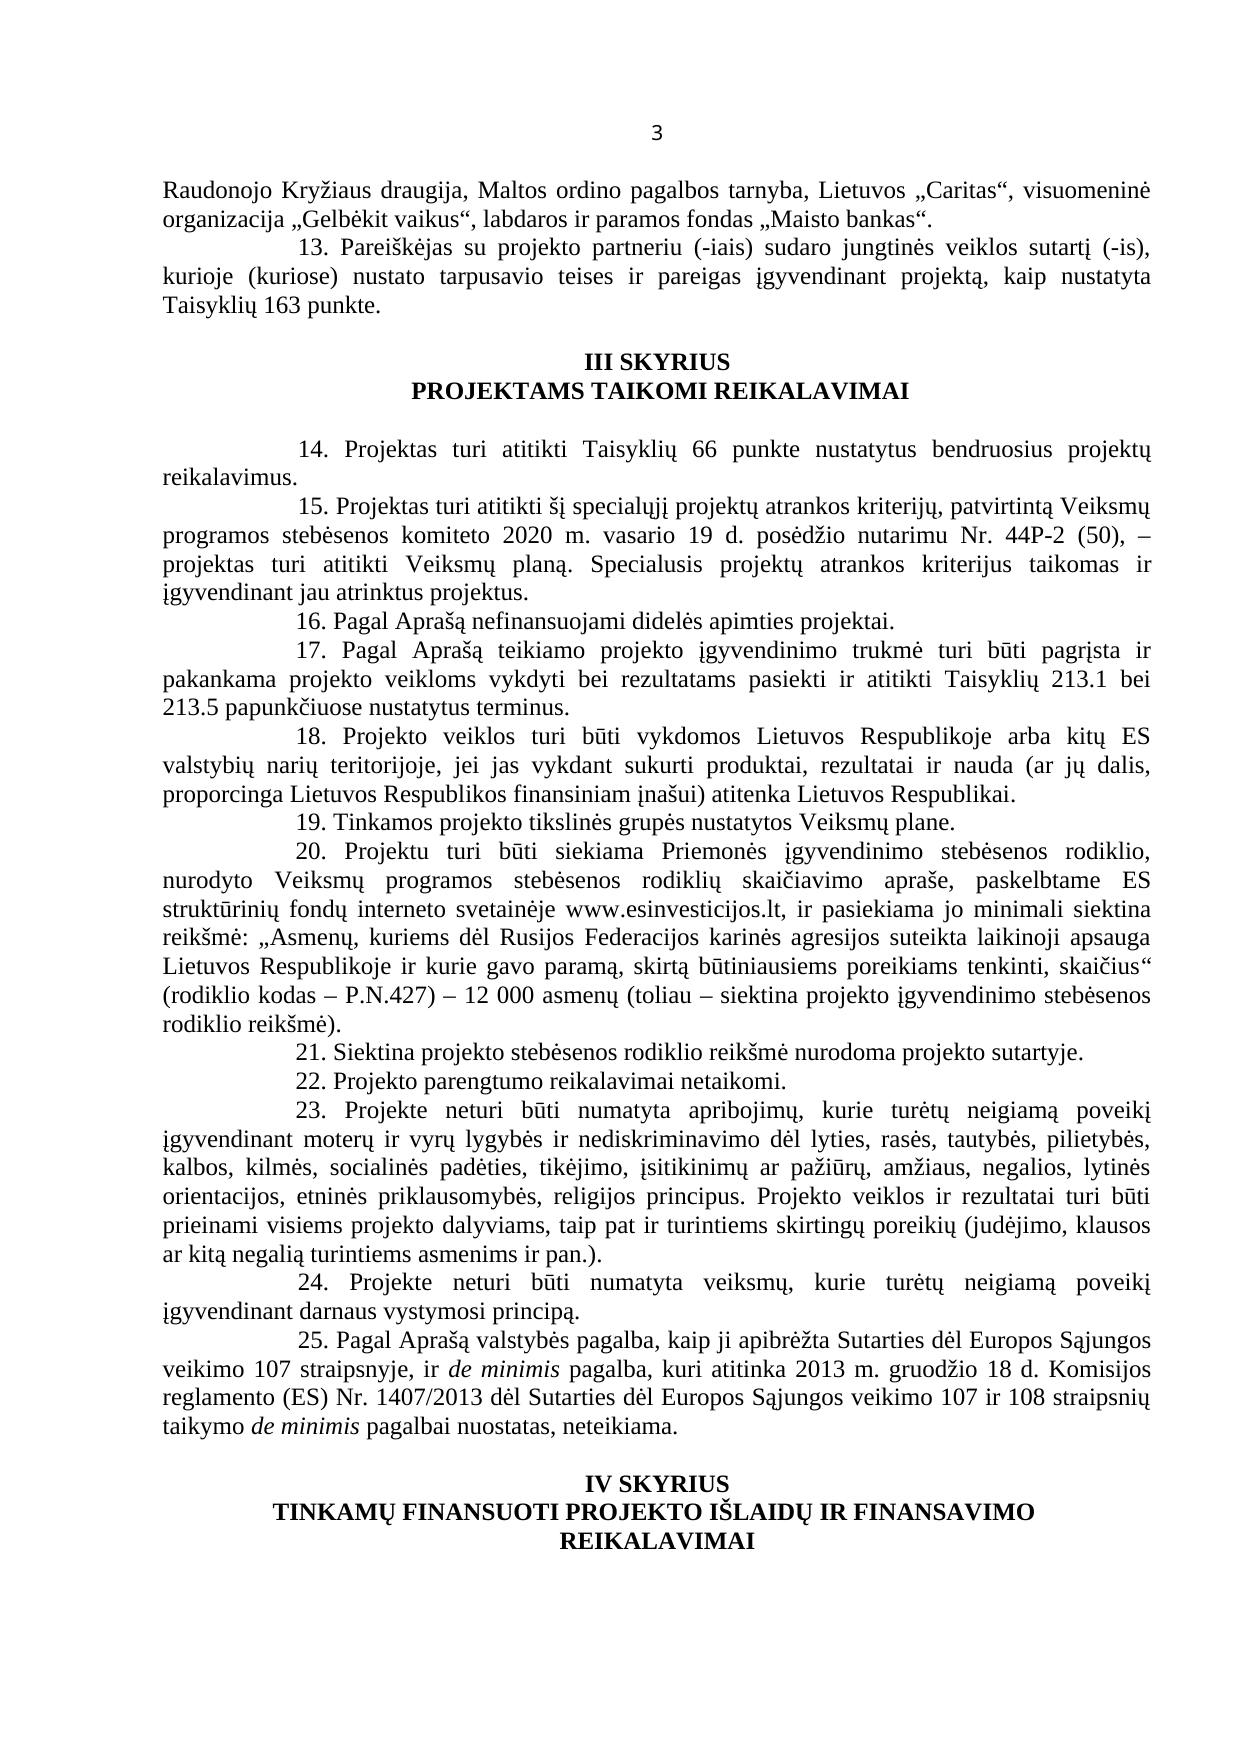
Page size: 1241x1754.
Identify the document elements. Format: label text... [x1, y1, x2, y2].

text 24. Projekte neturi būti numatyta veiksmų, kurie turėtų neigiamą poveikį įgyvendinant darnaus vystymosi principą. [162, 1267, 1152, 1325]
text REIKALAVIMAI [162, 1526, 1152, 1555]
text 17. Pagal Aprašą teikiamo projekto įgyvendinimo trukmė turi būti pagrįsta ir pakankama projekto veikloms vykdyti bei rezultatams pasiekti ir atitikti Taisyklių 213.1 bei 213.5 papunkčiuose nustatytus terminus. [162, 635, 1152, 721]
text PROJEKTAMS TAIKOMI REIKALAVIMAI [162, 376, 1152, 405]
text 21. Siektina projekto stebėsenos rodiklio reikšmė nurodoma projekto sutartyje. [162, 1037, 1152, 1066]
text III SKYRIUS [162, 347, 1152, 376]
text 14. Projektas turi atitikti Taisyklių 66 punkte nustatytus bendruosius projektų reikalavimus. [162, 434, 1152, 491]
text 13. Pareiškėjas su projekto partneriu (-iais) sudaro jungtinės veiklos sutartį (-is), kurioje (kuriose) nustato tarpusavio teises ir pareigas įgyvendinant projektą, kaip nustatyta Taisyklių 163 punkte. [162, 232, 1152, 319]
text Raudonojo Kryžiaus draugija, Maltos ordino pagalbos tarnyba, Lietuvos „Caritas“, visuomeninė organizacija „Gelbėkit vaikus“, labdaros ir paramos fondas „Maisto bankas“. [162, 175, 1152, 232]
text TINKAMŲ FINANSUOTI PROJEKTO IŠLAIDŲ IR FINANSAVIMO [162, 1497, 1152, 1526]
text 25. Pagal Aprašą valstybės pagalba, kaip ji apibrėžta Sutarties dėl Europos Sąjungos veikimo 107 straipsnyje, ir de minimis pagalba, kuri atitinka 2013 m. gruodžio 18 d. Komisijos reglamento (ES) Nr. 1407/2013 dėl Sutarties dėl Europos Sąjungos veikimo 107 ir 108 straipsnių taikymo de minimis pagalbai nuostatas, neteikiama. [162, 1325, 1152, 1440]
text 15. Projektas turi atitikti šį specialųjį projektų atrankos kriterijų, patvirtintą Veiksmų programos stebėsenos komiteto 2020 m. vasario 19 d. posėdžio nutarimu Nr. 44P-2 (50), – projektas turi atitikti Veiksmų planą. Specialusis projektų atrankos kriterijus taikomas ir įgyvendinant jau atrinktus projektus. [162, 491, 1152, 606]
text 22. Projekto parengtumo reikalavimai netaikomi. [162, 1066, 1152, 1095]
text 16. Pagal Aprašą nefinansuojami didelės apimties projektai. [162, 606, 1152, 635]
text 19. Tinkamos projekto tikslinės grupės nustatytos Veiksmų plane. [162, 807, 1152, 836]
text IV SKYRIUS [162, 1469, 1152, 1497]
text 18. Projekto veiklos turi būti vykdomos Lietuvos Respublikoje arba kitų ES valstybių narių teritorijoje, jei jas vykdant sukurti produktai, rezultatai ir nauda (ar jų dalis, proporcinga Lietuvos Respublikos finansiniam įnašui) atitenka Lietuvos Respublikai. [162, 721, 1152, 807]
text 20. Projektu turi būti siekiama Priemonės įgyvendinimo stebėsenos rodiklio, nurodyto Veiksmų programos stebėsenos rodiklių skaičiavimo apraše, paskelbtame ES struktūrinių fondų interneto svetainėje www.esinvesticijos.lt, ir pasiekiama jo minimali siektina reikšmė: „Asmenų, kuriems dėl Rusijos Federacijos karinės agresijos suteikta laikinoji apsauga Lietuvos Respublikoje ir kurie gavo paramą, skirtą būtiniausiems poreikiams tenkinti, skaičius“ (rodiklio kodas – P.N.427) – 12 000 asmenų (toliau – siektina projekto įgyvendinimo stebėsenos rodiklio reikšmė). [162, 836, 1152, 1037]
text 23. Projekte neturi būti numatyta apribojimų, kurie turėtų neigiamą poveikį įgyvendinant moterų ir vyrų lygybės ir nediskriminavimo dėl lyties, rasės, tautybės, pilietybės, kalbos, kilmės, socialinės padėties, tikėjimo, įsitikinimų ar pažiūrų, amžiaus, negalios, lytinės orientacijos, etninės priklausomybės, religijos principus. Projekto veiklos ir rezultatai turi būti prieinami visiems projekto dalyviams, taip pat ir turintiems skirtingų poreikių (judėjimo, klausos ar kitą negalią turintiems asmenims ir pan.). [162, 1095, 1152, 1267]
